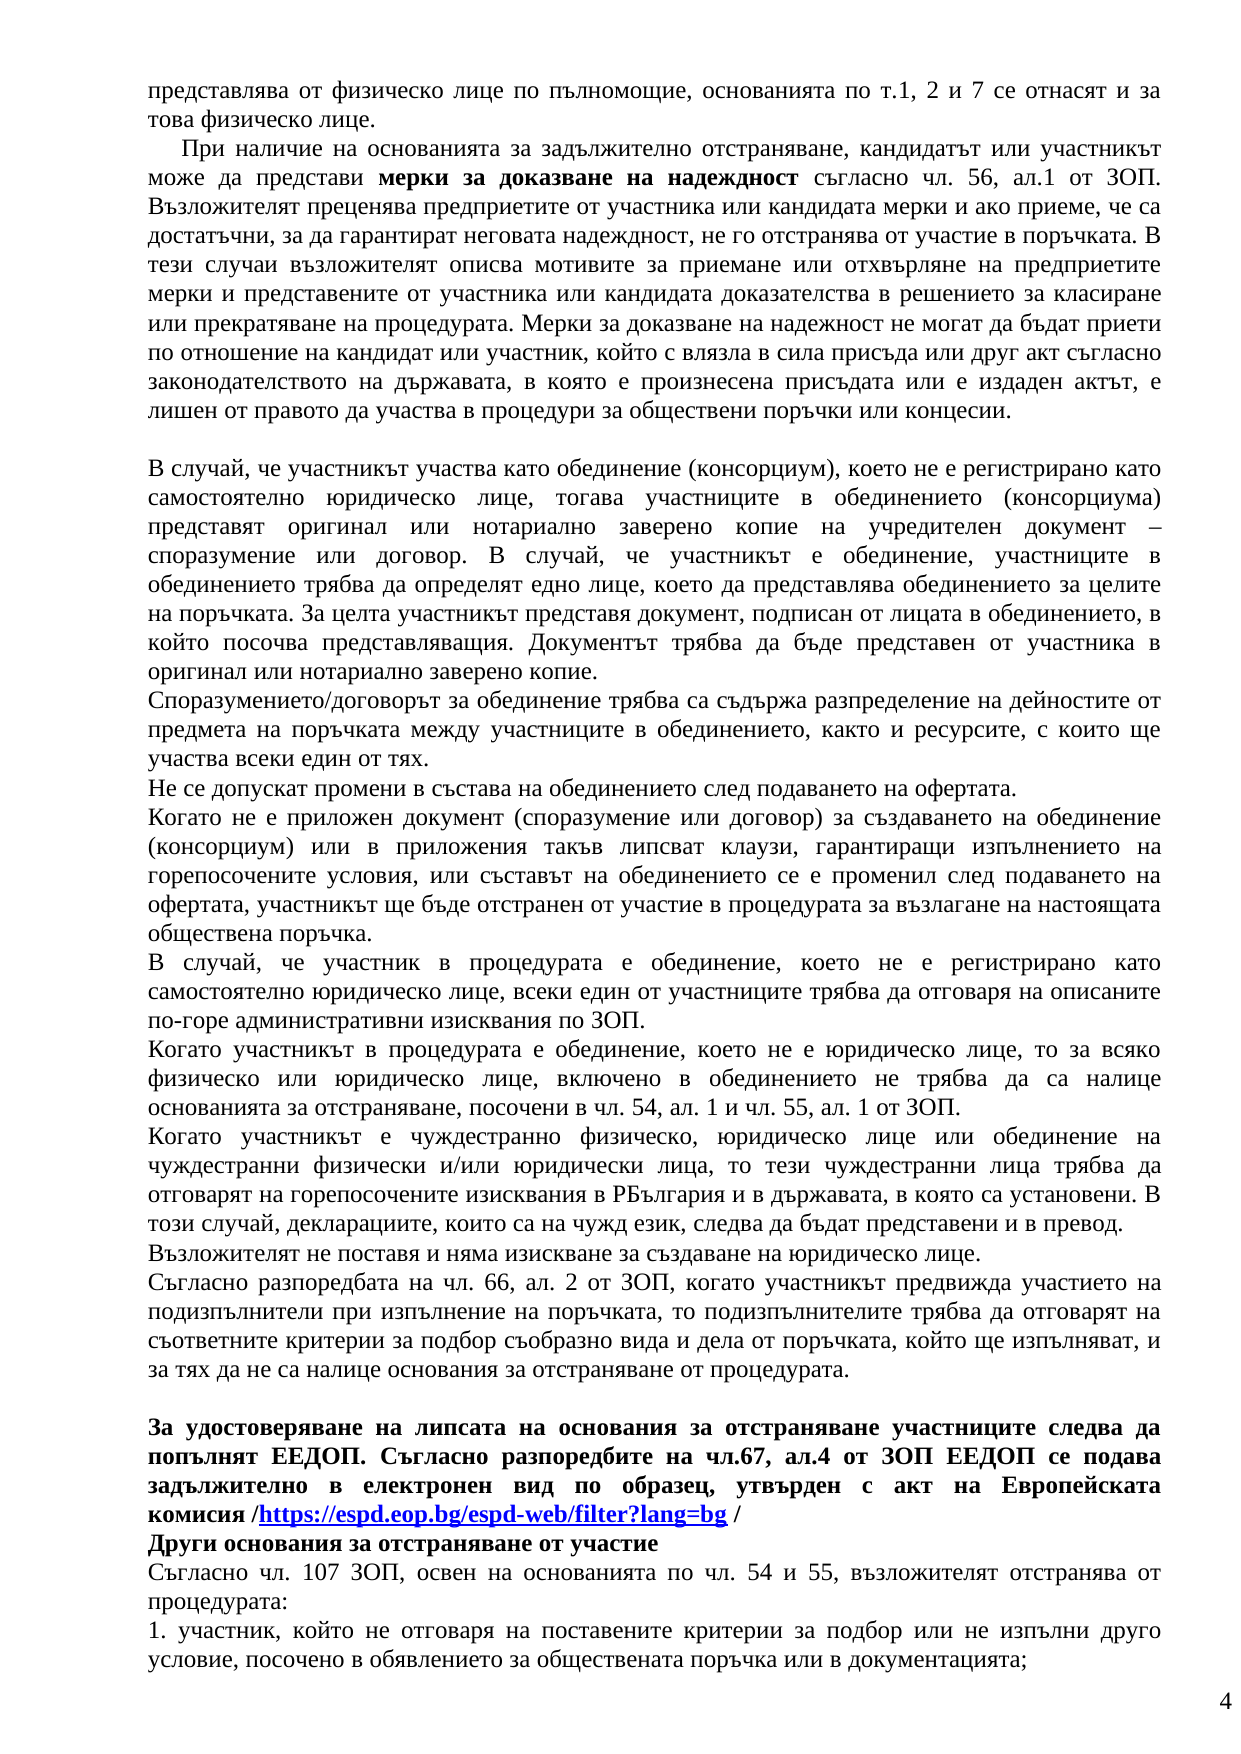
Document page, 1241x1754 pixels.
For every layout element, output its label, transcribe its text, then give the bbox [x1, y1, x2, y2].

text Не се допускат промени в състава на обединението след подаването на офертата. [148, 772, 1162, 801]
text Възложителят не поставя и няма изискване за създаване на юридическо лице. [148, 1237, 1162, 1266]
text Съгласно разпоредбата на чл. 66, ал. 2 от ЗОП, когато участникът предвижда участието на подизпълнители при изпълнение на поръчката, то подизпълнителите трябва да отговарят на съответните критерии за подбор съобразно вида и дела от поръчката, който ще изпълняват, и за тях да не са налице основания за отстраняване от процедурата. [148, 1266, 1162, 1383]
text Когато участникът в процедурата е обединение, което не е юридическо лице, то за всяко физическо или юридическо лице, включено в обединението не трябва да са налице основанията за отстраняване, посочени в чл. 54, ал. 1 и чл. 55, ал. 1 от ЗОП. [148, 1034, 1162, 1121]
text 1. участник, който не отговаря на поставените критерии за подбор или не изпълни друго условие, посочено в обявлението за обществената поръчка или в документацията; [148, 1615, 1162, 1673]
text Когато не е приложен документ (споразумение или договор) за създаването на обединение (консорциум) или в приложения такъв липсват клаузи, гарантиращи изпълнението на горепосочените условия, или съставът на обединението се е променил след подаването на офертата, участникът ще бъде отстранен от участие в процедурата за възлагане на настоящата обществена поръчка. [148, 801, 1162, 947]
text В случай, че участник в процедурата е обединение, което не е регистрирано като самостоятелно юридическо лице, всеки един от участниците трябва да отговаря на описаните по-горе административни изисквания по ЗОП. [148, 947, 1162, 1034]
text Когато участникът е чуждестранно физическо, юридическо лице или обединение на чуждестранни физически и/или юридически лица, то тези чуждестранни лица трябва да отговарят на горепосочените изисквания в РБългария и в държавата, в която са установени. В този случай, декларациите, които са на чужд език, следва да бъдат представени и в превод. [148, 1121, 1162, 1237]
text В случай, че участникът участва като обединение (консорциум), което не е регистрирано като самостоятелно юридическо лице, тогава участниците в обединението (консорциума) представят оригинал или нотариално заверено копие на учредителен документ – споразумение или договор. В случай, че участникът е обединение, участниците в обединението трябва да определят едно лице, което да представлява обединението за целите на поръчката. За целта участникът представя документ, подписан от лицата в обединението, в който посочва представляващия. Документът трябва да бъде представен от участника в оригинал или нотариално заверено копие. [148, 453, 1162, 685]
text Съгласно чл. 107 ЗОП, освен на основанията по чл. 54 и 55, възложителят отстранява от процедурата: [148, 1557, 1162, 1615]
text представлява от физическо лице по пълномощие, основанията по т.1, 2 и 7 се отнасят и за това физическо лице. [148, 75, 1162, 133]
text Споразумението/договорът за обединение трябва са съдържа разпределение на дейностите от предмета на поръчката между участниците в обединението, както и ресурсите, с които ще участва всеки един от тях. [148, 685, 1162, 772]
text При наличие на основанията за задължително отстраняване, кандидатът или участникът може да представи мерки за доказване на надеждност съгласно чл. 56, ал.1 от ЗОП. Възложителят преценява предприетите от участника или кандидата мерки и ако приеме, че са достатъчни, за да гарантират неговата надеждност, не го отстранява от участие в поръчката. В тези случаи възложителят описва мотивите за приемане или отхвърляне на предприетите мерки и представените от участника или кандидата доказателства в решението за класиране или прекратяване на процедурата. Мерки за доказване на надежност не могат да бъдат приети по отношение на кандидат или участник, който с влязла в сила присъда или друг акт съгласно законодателството на държавата, в която е произнесена присъдата или е издаден актът, е лишен от правото да участва в процедури за обществени поръчки или концесии. [148, 133, 1162, 424]
text За удостоверяване на липсата на основания за отстраняване участниците следва да попълнят ЕЕДОП. Съгласно разпоредбите на чл.67, ал.4 от ЗОП ЕЕДОП се подава задължително в електронен вид по образец, утвърден с акт на Европейската комисия /https://espd.eop.bg/espd-web/filter?lang=bg / [148, 1412, 1162, 1528]
text Други основания за отстраняване от участие [148, 1528, 1162, 1557]
